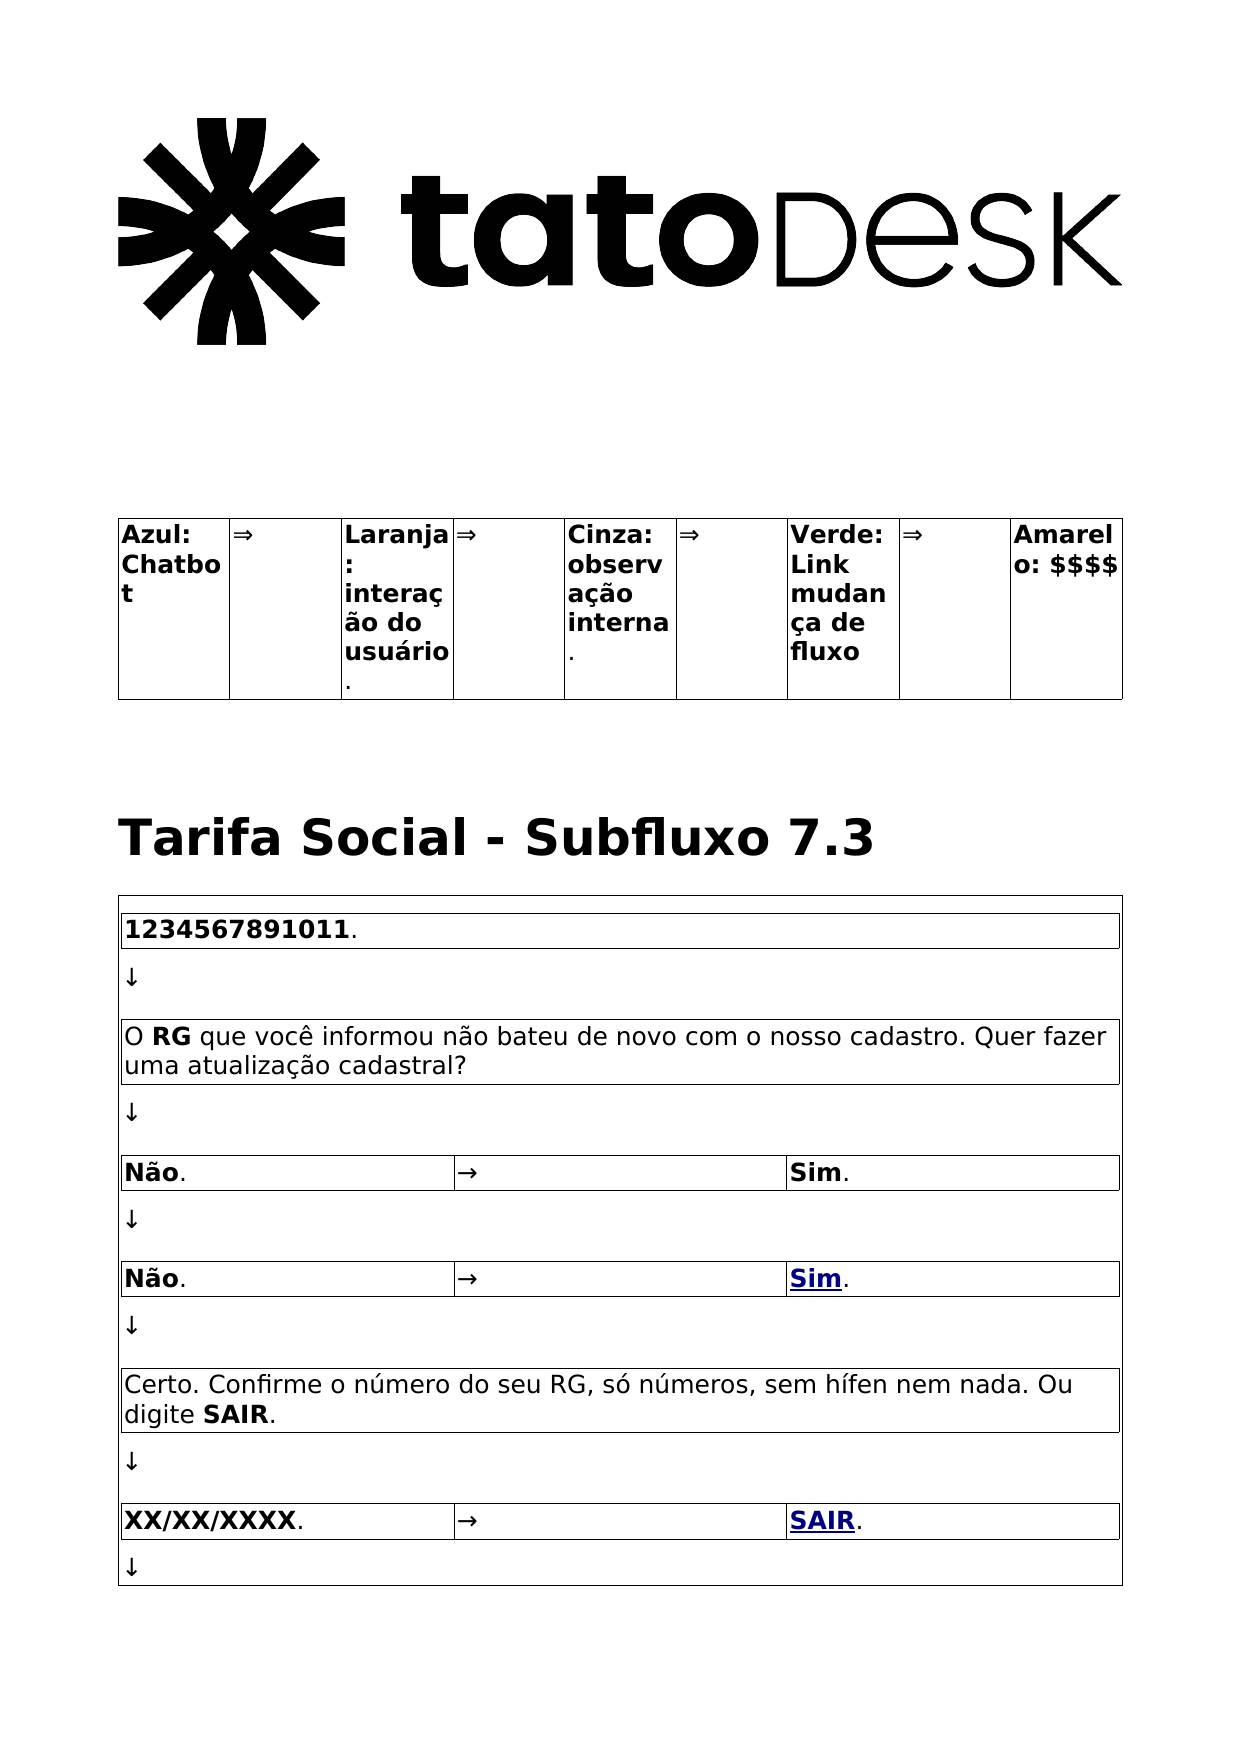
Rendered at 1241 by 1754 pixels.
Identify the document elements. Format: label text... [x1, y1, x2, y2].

picture [118, 118, 1123, 345]
table_header Laranja: interação do usuário. [342, 519, 453, 699]
table_header Cinza: observação interna. [565, 519, 676, 699]
table_header ⇒ [900, 519, 1010, 699]
table_header XX/XX/XXXX. [122, 1504, 454, 1538]
table_header → [455, 1504, 786, 1538]
table_header ⇒ [454, 519, 564, 699]
table_header 1234567891011. [122, 914, 1119, 948]
table_header SAIR. [787, 1504, 1119, 1538]
table_header Não. [122, 1262, 454, 1296]
table_header O RG que você informou não bateu de novo com o nosso cadastro. Quer fazer uma atualização cadastral? [122, 1020, 1119, 1083]
table_header Azul: Chatbot [119, 519, 229, 699]
table_header Certo. Confirme o número do seu RG, só números, sem hífen nem nada. Ou digite SAIR. [122, 1369, 1119, 1432]
table_header Sim. [787, 1262, 1119, 1296]
table_header Sim. [787, 1156, 1119, 1190]
table_header → [455, 1156, 786, 1190]
table_header ⇒ [677, 519, 787, 699]
subtitle Tarifa Social - Subfluxo 7.3 [118, 809, 1122, 868]
table_header Verde: Link mudança de fluxo [788, 519, 899, 699]
table_header ⇒ [230, 519, 341, 699]
table_header ↓ ↓ ↓ ↓ ↓ ↓ [119, 896, 1122, 1585]
table_header Amarelo: $$$$ [1011, 519, 1122, 699]
table_header Não. [122, 1156, 454, 1190]
table_header → [455, 1262, 786, 1296]
